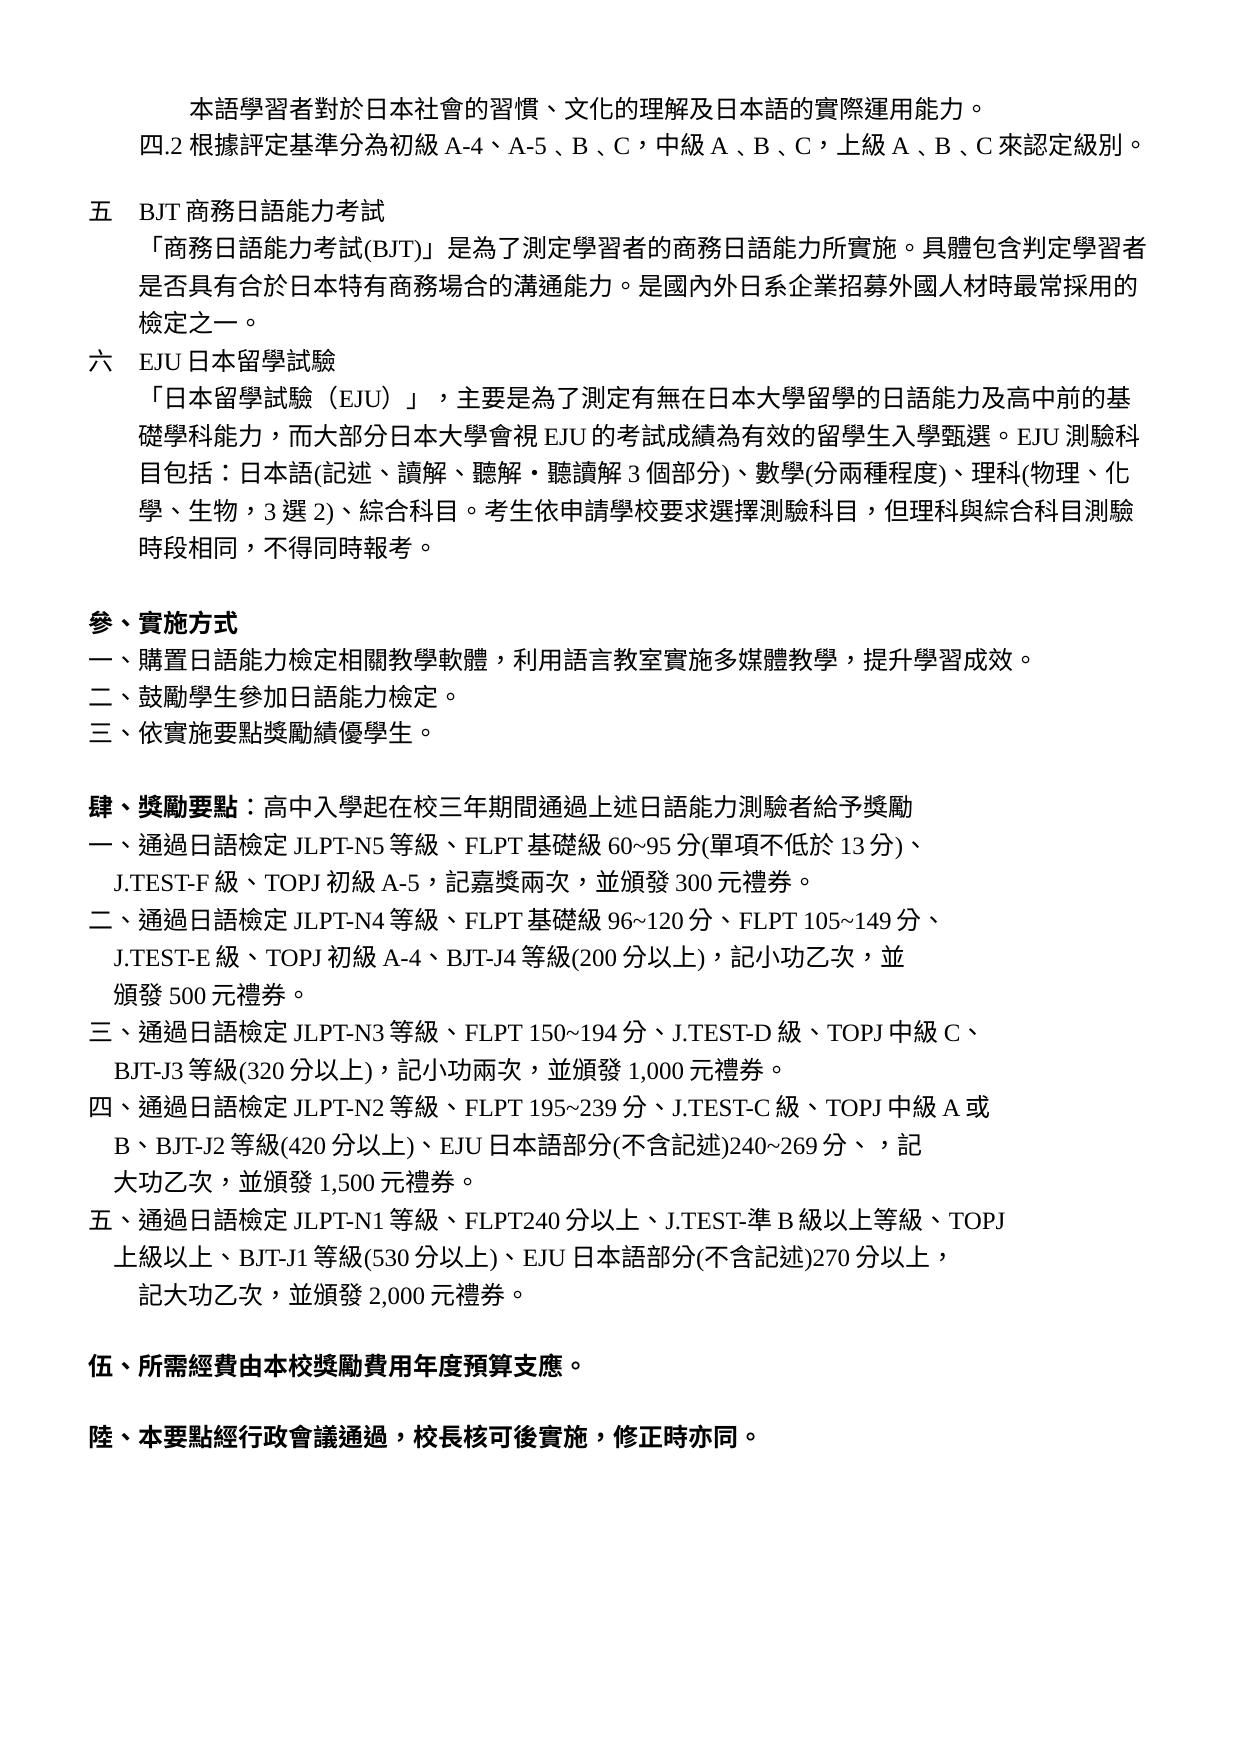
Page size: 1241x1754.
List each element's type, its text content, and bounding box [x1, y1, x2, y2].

text J.TEST-E級、TOPJ初級A-4、BJT-J4等級(200分以上)，記小功乙次，並 [89, 937, 1152, 974]
text 上級以上、BJT-J1等級(530分以上)、EJU日本語部分(不含記述)270分以上， [89, 1237, 1152, 1274]
list EJU日本留學試驗 [89, 341, 1152, 378]
text 一、通過日語檢定JLPT-N5等級、FLPT基礎級60~95分(單項不低於13分)、 [89, 824, 1152, 862]
text 三、通過日語檢定JLPT-N3等級、FLPT 150~194分、J.TEST-D級、TOPJ中級C、 [89, 1012, 1152, 1049]
text 頒發500元禮券。 [89, 974, 1152, 1012]
text 伍、所需經費由本校獎勵費用年度預算支應。 [89, 1346, 1152, 1382]
text 陸、本要點經行政會議通過，校長核可後實施，修正時亦同。 [89, 1416, 1152, 1454]
text B、BJT-J2等級(420分以上)、EJU日本語部分(不含記述)240~269分、，記 [89, 1124, 1152, 1162]
text 五、通過日語檢定JLPT-N1等級、FLPT240分以上、J.TEST-準B級以上等級、TOPJ [89, 1199, 1152, 1237]
list 本語學習者對於日本社會的習慣、文化的理解及日本語的實際運用能力。 [139, 89, 1152, 126]
text 三、依實施要點獎勵績優學生。 [89, 713, 1152, 749]
text 一、購置日語能力檢定相關教學軟體，利用語言教室實施多媒體教學，提升學習成效。 [89, 641, 1152, 677]
text 肆、獎勵要點：高中入學起在校三年期間通過上述日語能力測驗者給予獎勵 [89, 787, 1152, 824]
text 參、實施方式 [89, 603, 1152, 641]
text 「日本留學試驗（EJU）」，主要是為了測定有無在日本大學留學的日語能力及高中前的基礎學科能力，而大部分日本大學會視EJU的考試成績為有效的留學生入學甄選。EJU測驗科目包括：日本語(記述、讀解、聽解‧聽讀解 3 個部分)、數學(分兩種程度)、理科(物理、化學、生物，3 選 2)、綜合科目。考生依申請學校要求選擇測驗科目，但理科與綜合科目測驗時段相同，不得同時報考。 [139, 378, 1152, 566]
text J.TEST-F級、TOPJ初級A-5，記嘉獎兩次，並頒發300元禮券。 [89, 862, 1152, 899]
text 二、通過日語檢定JLPT-N4等級、FLPT基礎級96~120分、FLPT 105~149分、 [89, 899, 1152, 937]
text 二、鼓勵學生參加日語能力檢定。 [89, 677, 1152, 713]
text 「商務日語能力考試(BJT)」是為了測定學習者的商務日語能力所實施。具體包含判定學習者是否具有合於日本特有商務場合的溝通能力。是國內外日系企業招募外國人材時最常採用的檢定之一。 [139, 228, 1152, 341]
text 大功乙次，並頒發1,500元禮券。 [89, 1162, 1152, 1199]
text 四、通過日語檢定JLPT-N2等級、FLPT 195~239分、J.TEST-C級、TOPJ中級A或 [89, 1087, 1152, 1124]
list 根據評定基準分為初級A-4、A-5﹑B﹑C，中級A﹑B﹑C，上級A﹑B﹑C來認定級別。 [139, 126, 1152, 162]
text BJT-J3等級(320分以上)，記小功兩次，並頒發1,000元禮券。 [89, 1049, 1152, 1087]
text 記大功乙次，並頒發2,000元禮券。 [89, 1274, 1152, 1312]
list BJT商務日語能力考試 [89, 191, 1152, 228]
